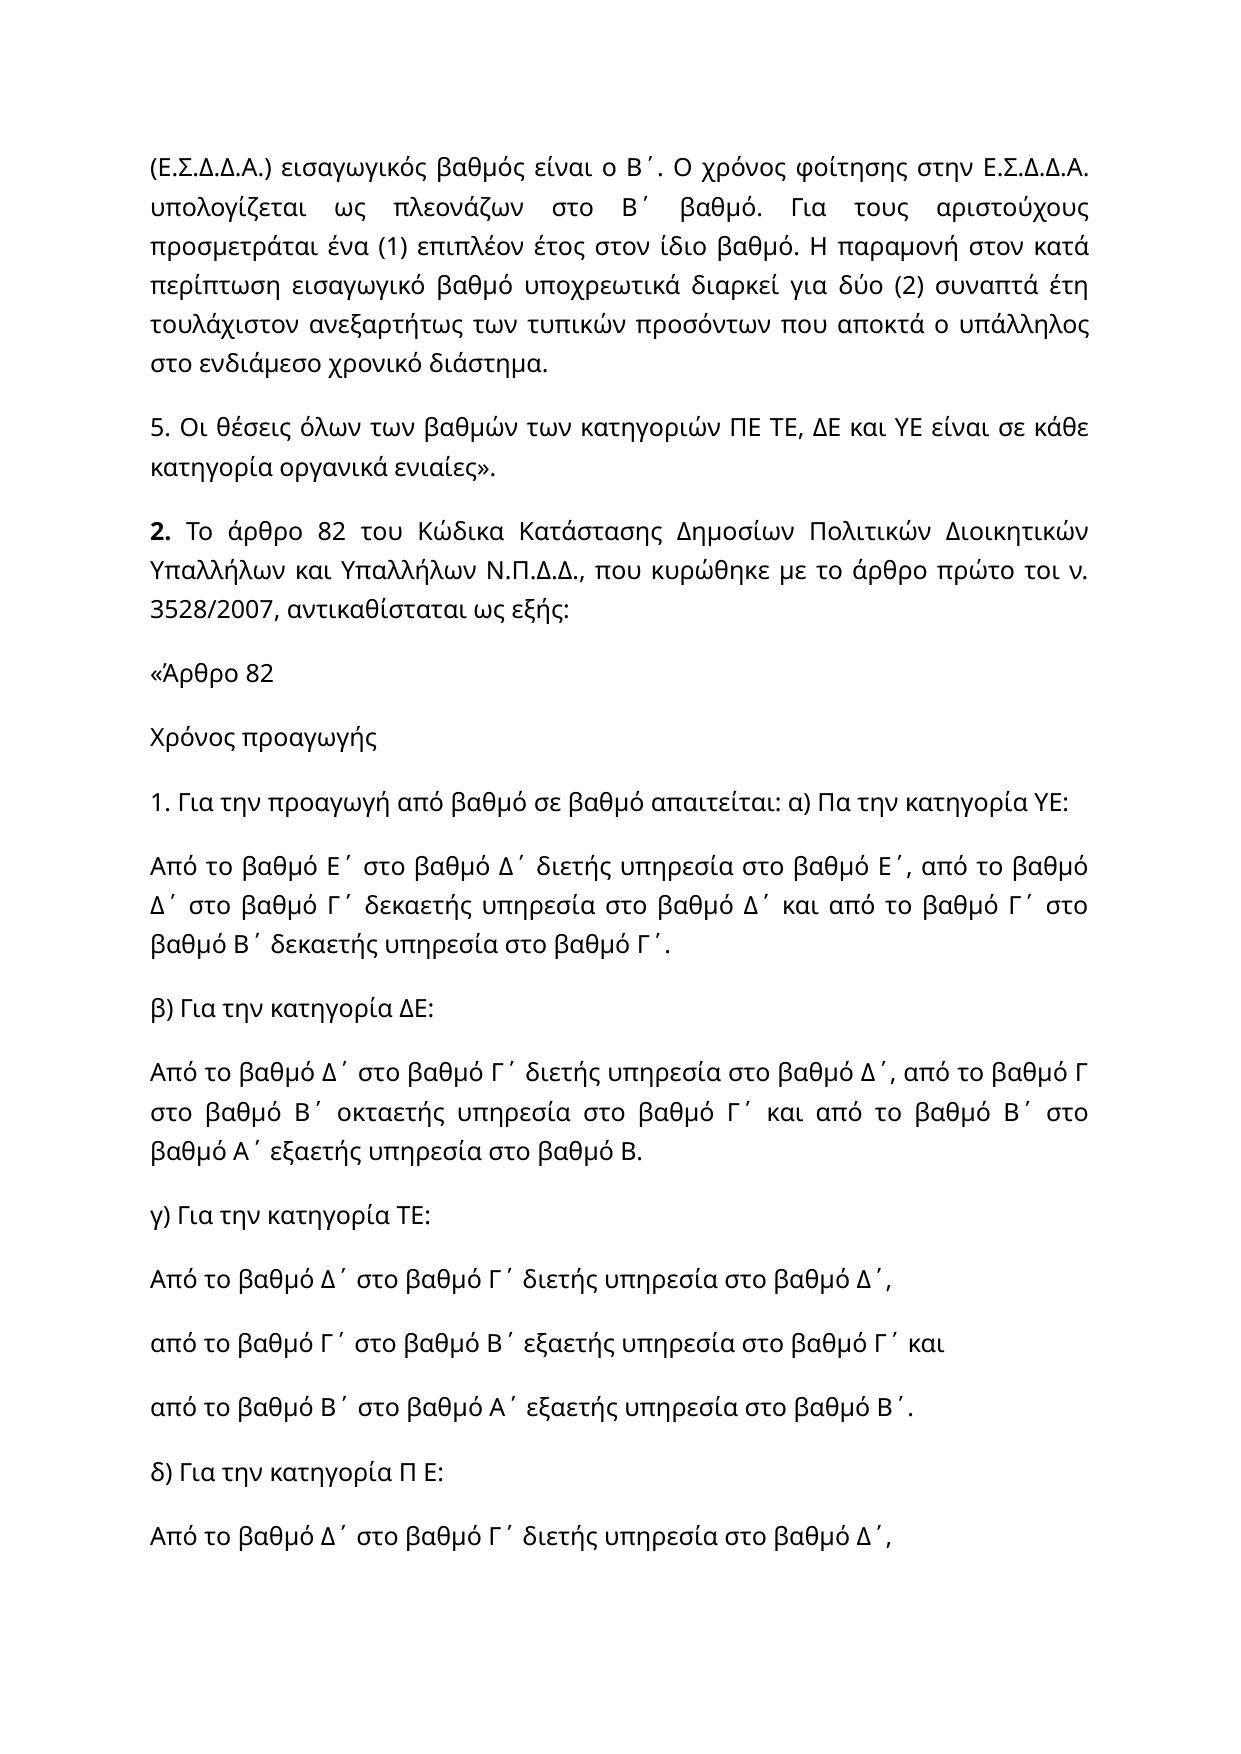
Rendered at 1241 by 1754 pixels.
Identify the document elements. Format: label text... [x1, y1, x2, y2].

text από το βαθμό Β΄ στο βαθμό Α΄ εξαετής υπηρεσία στο βαθμό Β΄. [150, 1390, 1090, 1424]
text Από το βαθμό Δ΄ στο βαθμό Γ΄ διετής υπηρεσία στο βαθμό Δ΄, από το βαθμό Γ στο βαθμό Β΄ οκταετής υπηρεσία στο βαθμό Γ΄ και από το βαθμό Β΄ στο βαθμό Α΄ εξαετής υπηρεσία στο βαθμό Β. [150, 1055, 1090, 1167]
text Από το βαθμό Δ΄ στο βαθμό Γ΄ διετής υπηρεσία στο βαθμό Δ΄, [150, 1518, 1090, 1552]
text Χρόνος προαγωγής [150, 720, 1090, 754]
text 2. Το άρθρο 82 του Κώδικα Κατάστασης Δημοσίων Πολιτικών Διοικητικών Υπαλλήλων και Υπαλλήλων Ν.Π.Δ.Δ., που κυρώθηκε με το άρθρο πρώτο τοι ν. 3528/2007, αντικαθίσταται ως εξής: [150, 513, 1090, 626]
text 1. Για την προαγωγή από βαθμό σε βαθμό απαιτείται: α) Πα την κατηγορία ΥΕ: [150, 784, 1090, 818]
text 5. Οι θέσεις όλων των βαθμών των κατηγοριών ΠΕ TE, ΔΕ και ΥΕ είναι σε κάθε κατηγορία οργανικά ενιαίες». [150, 410, 1090, 483]
text Από το βαθμό Ε΄ στο βαθμό Δ΄ διετής υπηρεσία στο βαθμό Ε΄, από το βαθμό Δ΄ στο βαθμό Γ΄ δεκαετής υπηρεσία στο βαθμό Δ΄ και από το βαθμό Γ΄ στο βαθμό Β΄ δεκαετής υπηρεσία στο βαθμό Γ΄. [150, 848, 1090, 961]
text β) Για την κατηγορία ΔΕ: [150, 991, 1090, 1025]
text δ) Για την κατηγορία Π Ε: [150, 1454, 1090, 1488]
text από το βαθμό Γ΄ στο βαθμό Β΄ εξαετής υπηρεσία στο βαθμό Γ΄ και [150, 1326, 1090, 1360]
text γ) Για την κατηγορία TE: [150, 1197, 1090, 1232]
text (Ε.Σ.Δ.Δ.Α.) εισαγωγικός βαθμός είναι ο Β΄. Ο χρόνος φοίτησης στην Ε.Σ.Δ.Δ.Α. υπολογίζεται ως πλεονάζων στο Β΄ βαθμό. Για τους αριστούχους προσμετράται ένα (1) επιπλέον έτος στον ίδιο βαθμό. Η παραμονή στον κατά περίπτωση εισαγωγικό βαθμό υποχρεωτικά διαρκεί για δύο (2) συναπτά έτη τουλάχιστον ανεξαρτήτως των τυπικών προσόντων που αποκτά ο υπάλληλος στο ενδιάμεσο χρονικό διάστημα. [150, 150, 1090, 380]
text «Άρθρο 82 [150, 656, 1090, 690]
text Από το βαθμό Δ΄ στο βαθμό Γ΄ διετής υπηρεσία στο βαθμό Δ΄, [150, 1262, 1090, 1296]
